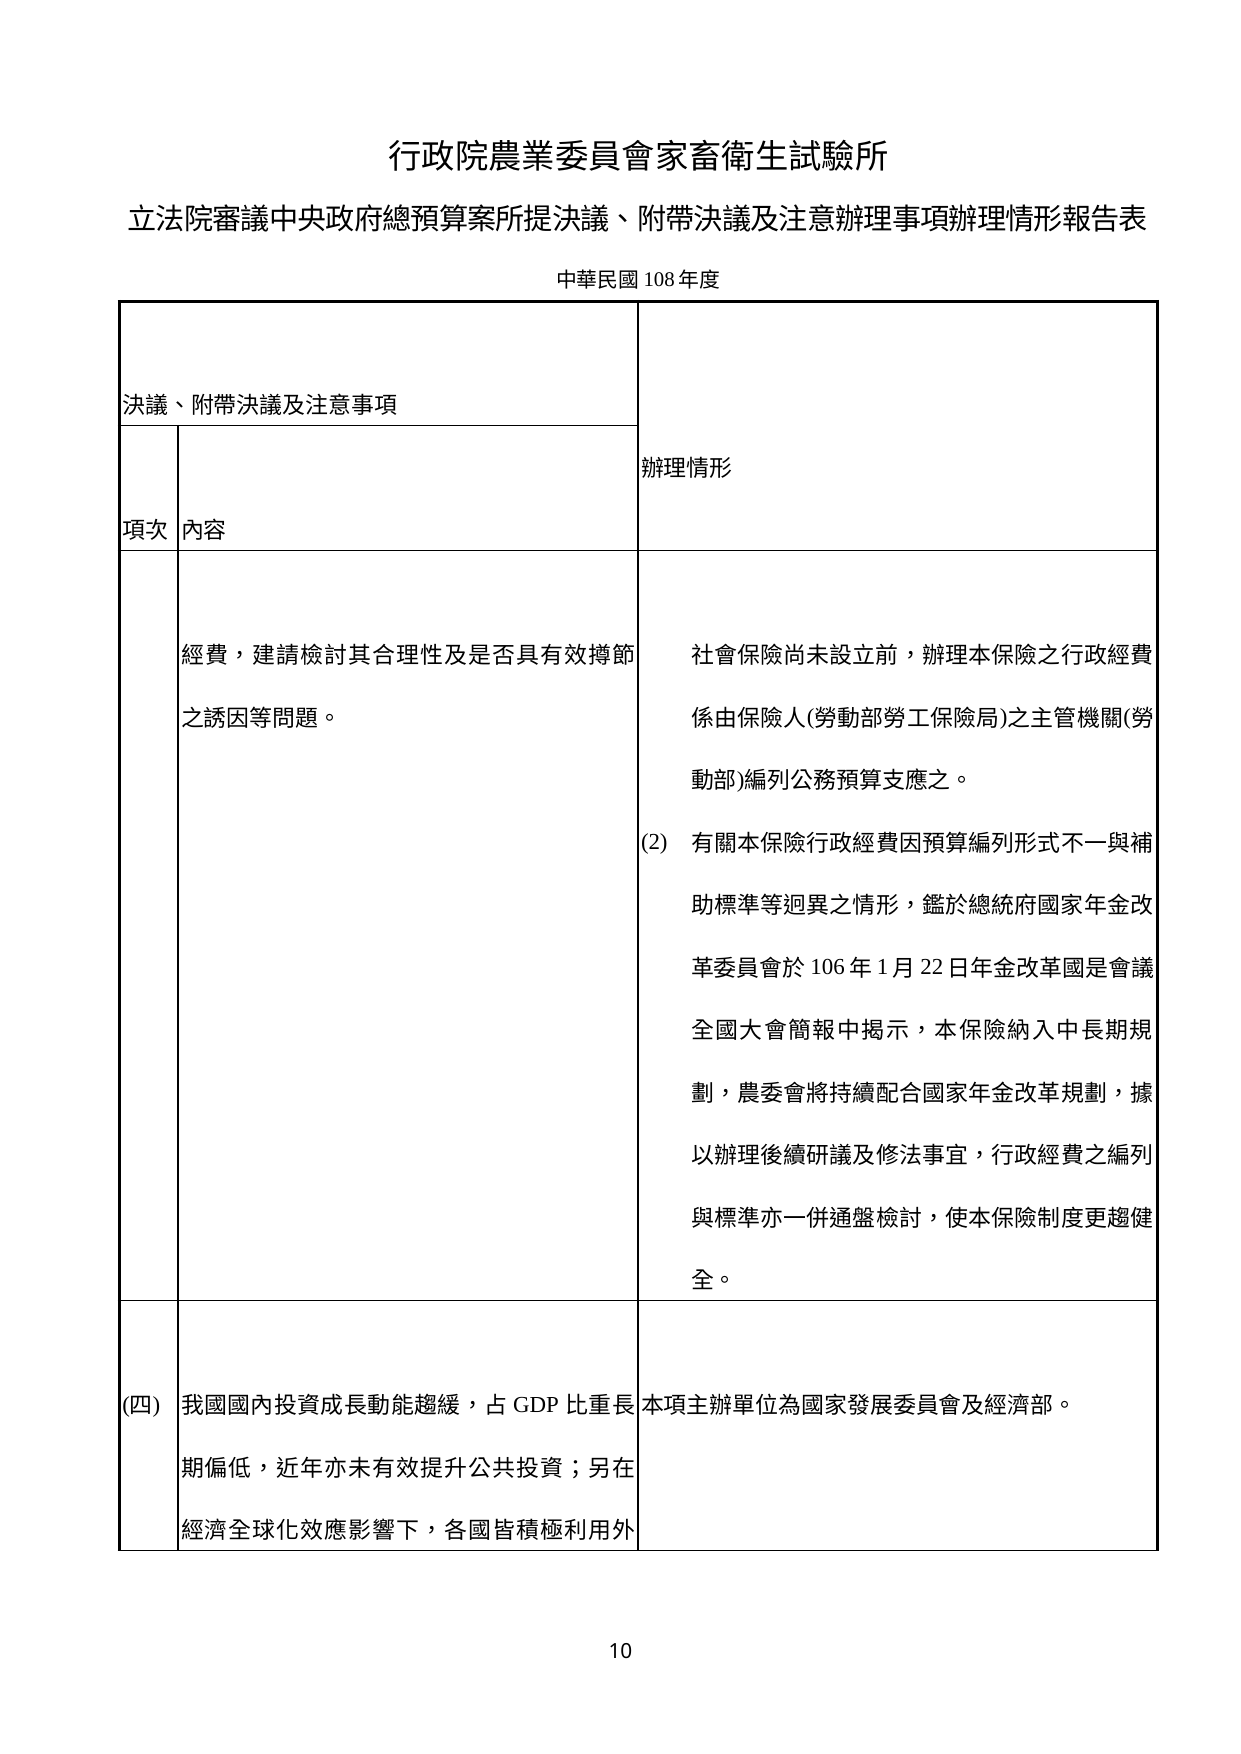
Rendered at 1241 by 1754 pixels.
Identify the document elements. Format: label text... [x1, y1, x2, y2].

table_cell (四) [121, 1301, 177, 1550]
table_cell 我國國內投資成長動能趨緩，占GDP 比重長期偏低，近年亦未有效提升公共投資；另在經濟全球化效應影響下，各國皆積極利用外 [179, 1301, 637, 1550]
table_cell 中華民國108年度 [119, 237, 1157, 300]
table_cell 經費，建請檢討其合理性及是否具有效撙節之誘因等問題。 [179, 551, 637, 1300]
table_cell [121, 551, 177, 1300]
table_cell 立法院審議中央政府總預算案所提決議、附帶決議及注意辦理事項辦理情形報告表 [119, 175, 1157, 237]
table_cell 社會保險尚未設立前，辦理本保險之行政經費係由保險人(勞動部勞工保險局)之主管機關(勞動部)編列公務預算支應之。 有關本保險行政經費因預算編列形式不一與補助標準等迥異之情形，鑑於總統府國家年金改革委員會於106年1月22日年金改革國是會議全國大會簡報中揭示，本保險納入中長期規劃，農委會將持續配合國家年金改革規劃，據以辦理後續研議及修法事宜，行政經費之編列與標準亦一併通盤檢討，使本保險制度更趨健全。 [639, 551, 1156, 1300]
table_cell [623, 426, 637, 550]
table_cell [623, 303, 637, 425]
table_cell 辦理情形 [639, 303, 1156, 550]
table_cell 內容 [179, 426, 623, 550]
table_header 行政院農業委員會家畜衛生試驗所 [119, 112, 1157, 175]
table_cell 項次 [121, 426, 177, 550]
table_cell 本項主辦單位為國家發展委員會及經濟部。 [639, 1301, 1156, 1550]
table_cell 決議、附帶決議及注意事項 [121, 303, 623, 425]
